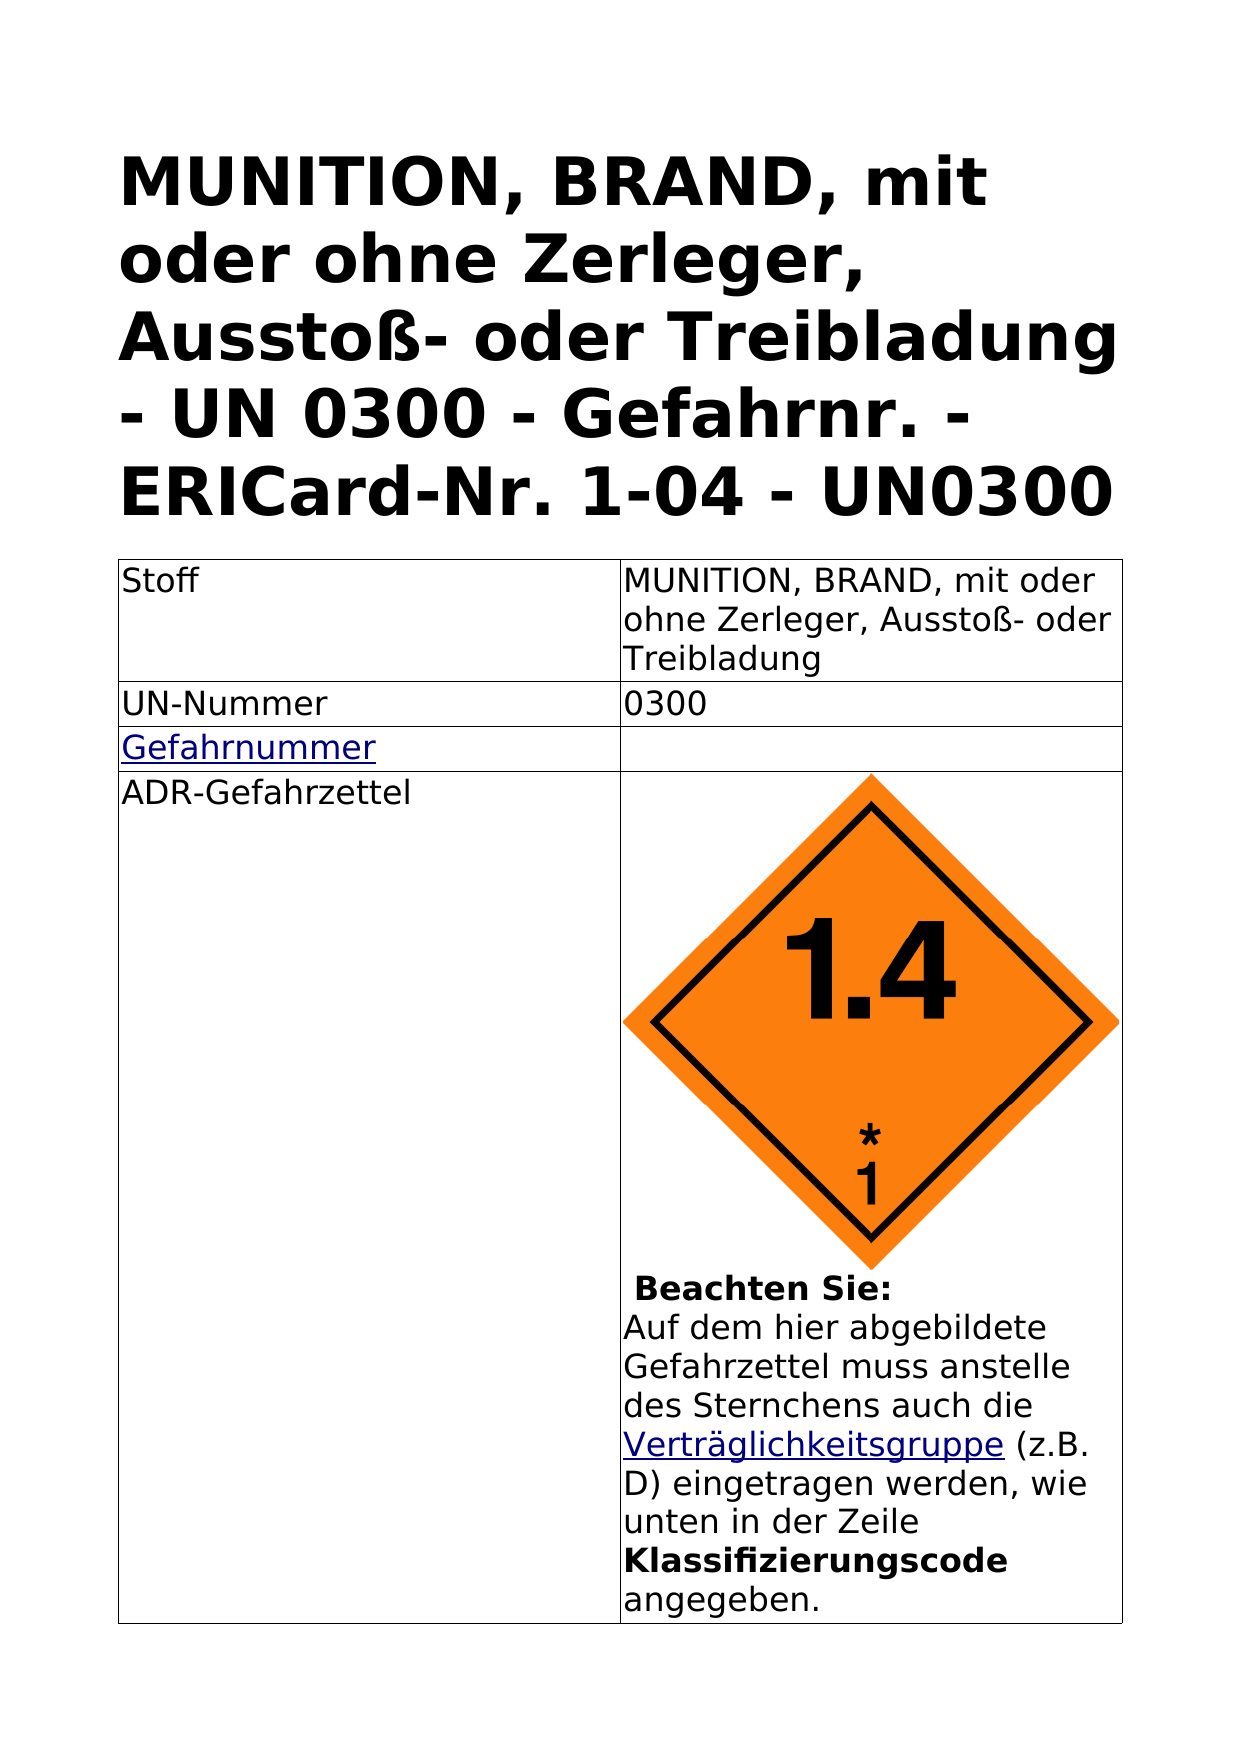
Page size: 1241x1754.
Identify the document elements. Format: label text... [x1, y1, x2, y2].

table_cell [621, 727, 1122, 771]
picture [622, 773, 1120, 1270]
table_header Stoff [119, 560, 620, 681]
table_cell ADR-Gefahrzettel [119, 772, 620, 1622]
subtitle MUNITION, BRAND, mit oder ohne Zerleger, Ausstoß- oder Treibladung - UN 0300 - Gefahrnr. - ERICard-Nr. 1-04 - UN0300 [118, 143, 1122, 531]
table_cell UN-Nummer [119, 682, 620, 726]
table_cell Gefahrnummer [119, 727, 620, 771]
table_header MUNITION, BRAND, mit oder ohne Zerleger, Ausstoß- oder Treibladung [621, 560, 1122, 681]
table_cell Beachten Sie: Auf dem hier abgebildete Gefahrzettel muss anstelle des Sternchens auch die Verträglichkeitsgruppe (z.B. D) eingetragen werden, wie unten in der Zeile Klassifizierungscode angegeben. [621, 772, 1122, 1622]
table_cell 0300 [621, 682, 1122, 726]
